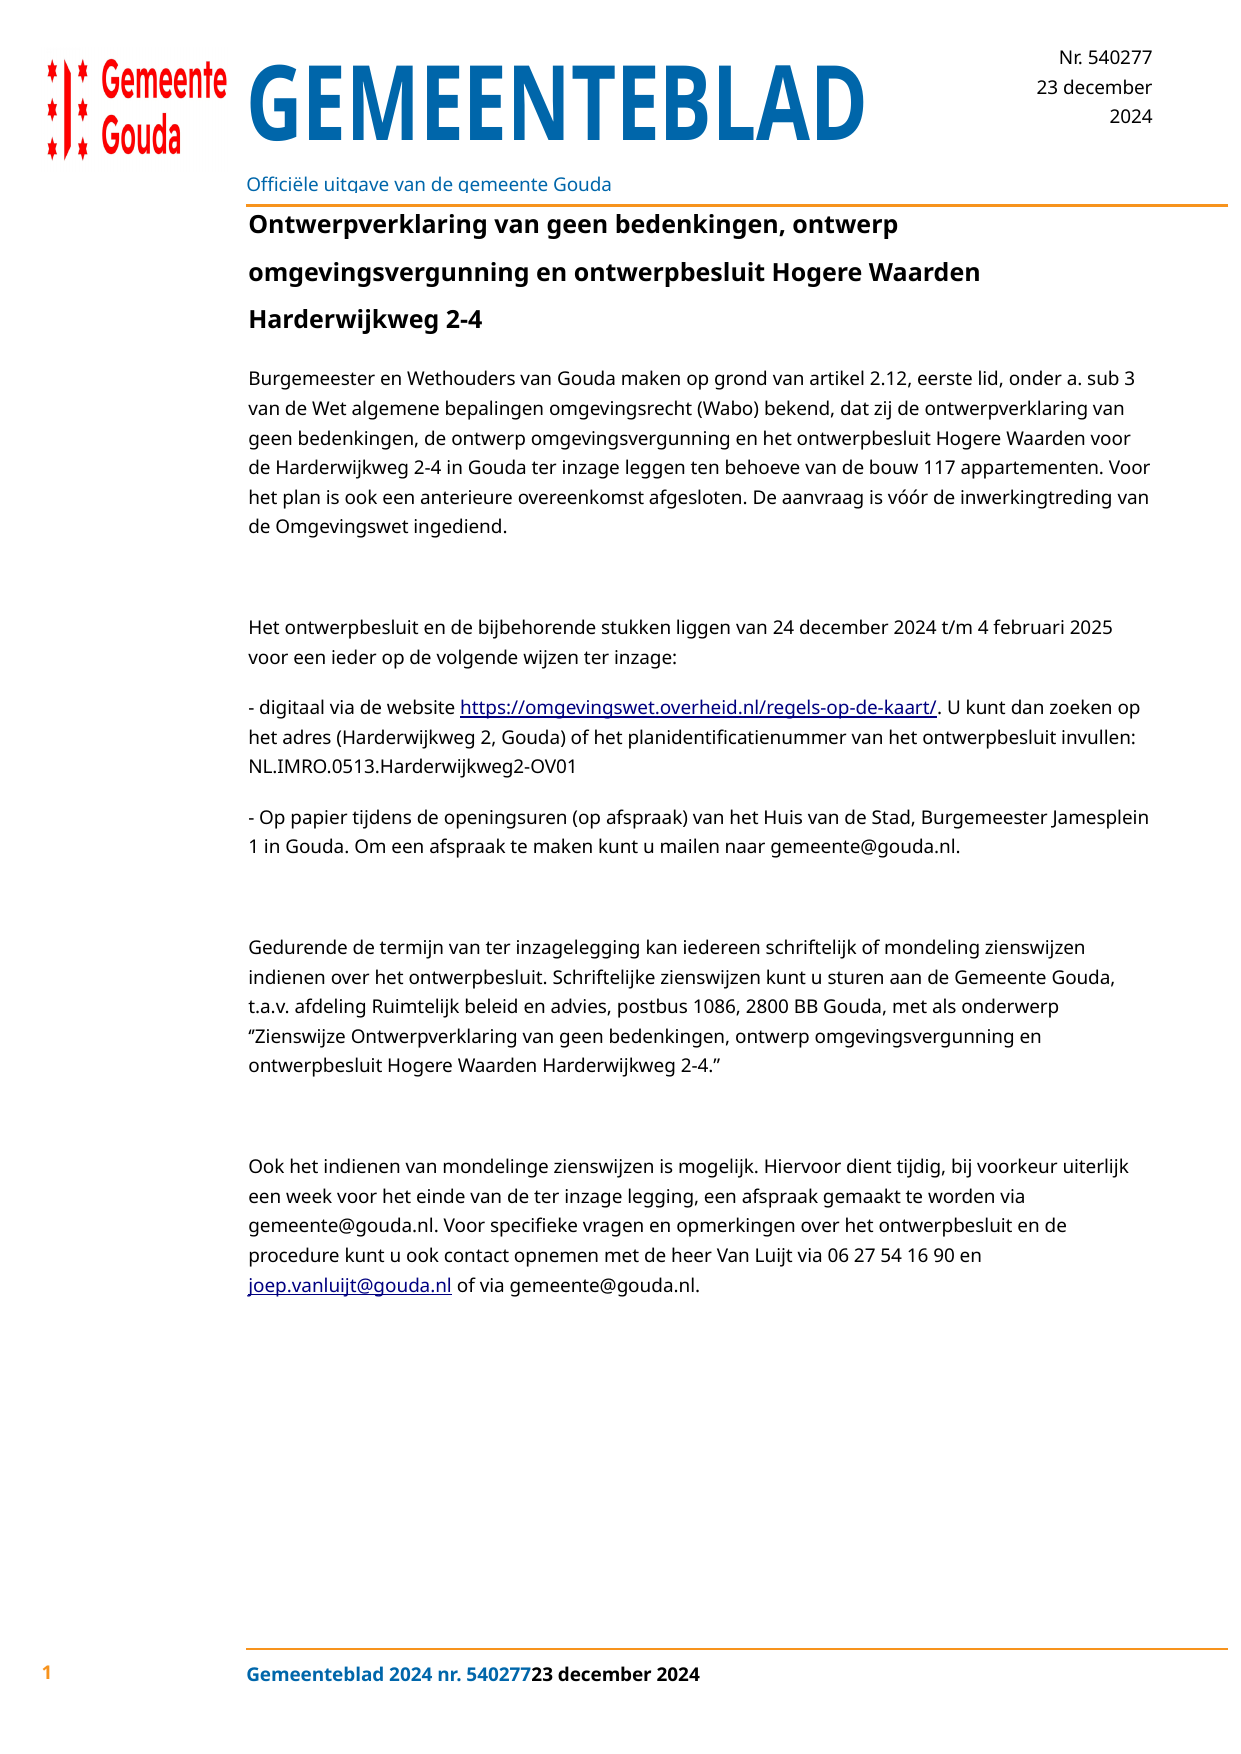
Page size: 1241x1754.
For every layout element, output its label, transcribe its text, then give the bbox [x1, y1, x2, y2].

text Burgemeester en Wethouders van Gouda maken op grond van artikel 2.12, eerste lid, onder a. sub 3 van de Wet algemene bepalingen omgevingsrecht (Wabo) bekend, dat zij de ontwerpverklaring van geen bedenkingen, de ontwerp omgevingsvergunning en het ontwerpbesluit Hogere Waarden voor de Harderwijkweg 2-4 in Gouda ter inzage leggen ten behoeve van de bouw 117 appartementen. Voor het plan is ook een anterieure overeenkomst afgesloten. De aanvraag is vóór de inwerkingtreding van de Omgevingswet ingediend. [248, 366, 1152, 539]
text Ontwerpverklaring van geen bedenkingen, ontwerp omgevingsvergunning en ontwerpbesluit Hogere Waarden Harderwijkweg 2-4 [248, 207, 1152, 336]
text - Op papier tijdens de openingsuren (op afspraak) van het Huis van de Stad, Burgemeester Jamesplein 1 in Gouda. Om een afspraak te maken kunt u mailen naar gemeente@gouda.nl. [248, 804, 1152, 859]
text Ook het indienen van mondelinge zienswijzen is mogelijk. Hiervoor dient tijdig, bij voorkeur uiterlijk een week voor het einde van de ter inzage legging, een afspraak gemaakt te worden via gemeente@gouda.nl. Voor specifieke vragen en opmerkingen over het ontwerpbesluit en de procedure kunt u ook contact opnemen met de heer Van Luijt via 06 27 54 16 90 en joep.vanluijt@gouda.nl of via gemeente@gouda.nl. [248, 1153, 1152, 1297]
text Het ontwerpbesluit en de bijbehorende stukken liggen van 24 december 2024 t/m 4 februari 2025 voor een ieder op de volgende wijzen ter inzage: [248, 614, 1152, 669]
text Gedurende de termijn van ter inzagelegging kan iedereen schriftelijk of mondeling zienswijzen indienen over het ontwerpbesluit. Schriftelijke zienswijzen kunt u sturen aan de Gemeente Gouda, t.a.v. afdeling Ruimtelijk beleid en advies, postbus 1086, 2800 BB Gouda, met als onderwerp ‘’Zienswijze Ontwerpverklaring van geen bedenkingen, ontwerp omgevingsvergunning en ontwerpbesluit Hogere Waarden Harderwijkweg 2-4.’’ [248, 934, 1152, 1078]
picture [41, 47, 231, 172]
text - digitaal via de website https://omgevingswet.overheid.nl/regels-op-de-kaart/. U kunt dan zoeken op het adres (Harderwijkweg 2, Gouda) of het planidentificatienummer van het ontwerpbesluit invullen: NL.IMRO.0513.Harderwijkweg2-OV01 [248, 694, 1152, 779]
